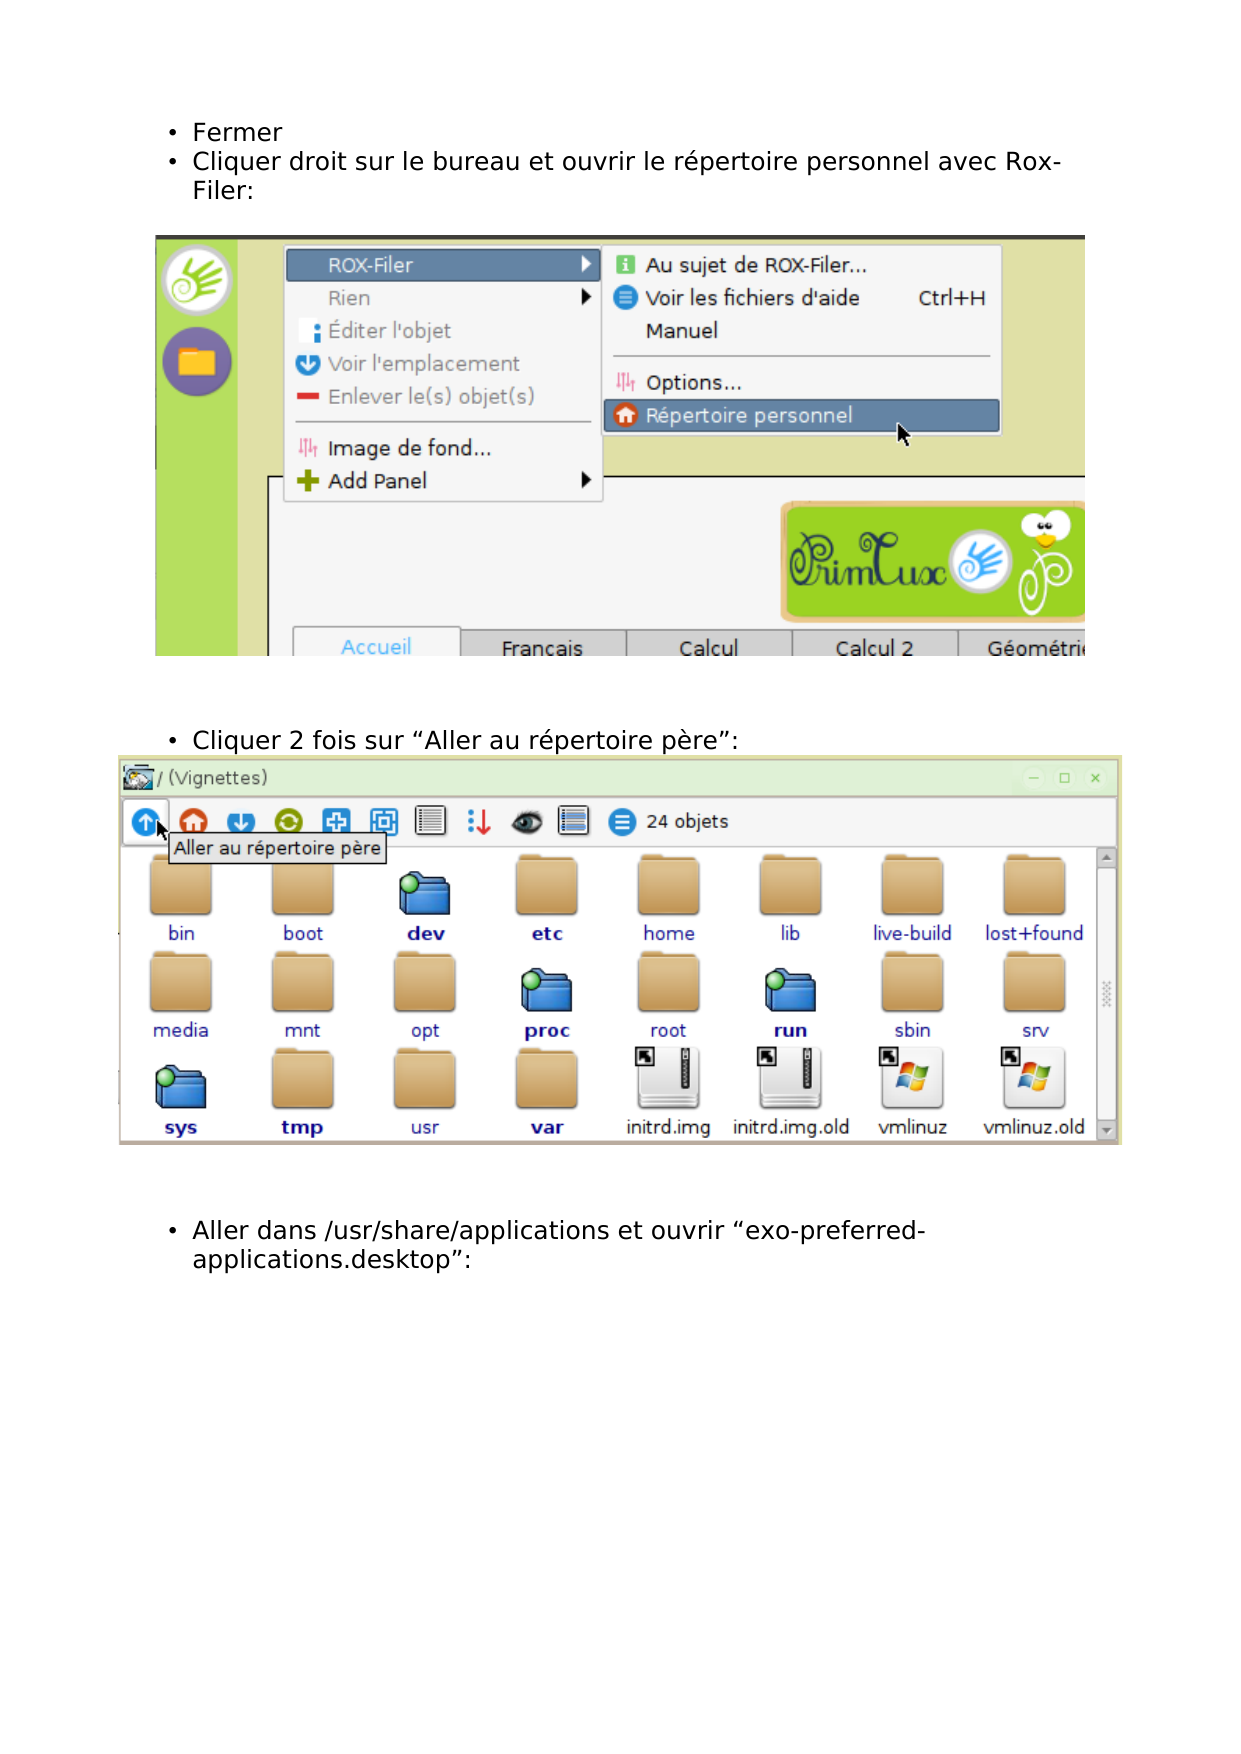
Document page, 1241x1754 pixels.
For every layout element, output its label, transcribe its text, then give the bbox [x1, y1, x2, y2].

list Fermer [177, 118, 1122, 147]
list Aller dans /usr/share/applications et ouvrir “exo-preferred-applications.desktop”: [177, 1216, 1122, 1274]
picture [118, 755, 1123, 1145]
list Cliquer droit sur le bureau et ouvrir le répertoire personnel avec Rox-Filer: [177, 147, 1122, 206]
list Cliquer 2 fois sur “Aller au répertoire père”: [177, 727, 1122, 755]
picture [155, 235, 1085, 656]
